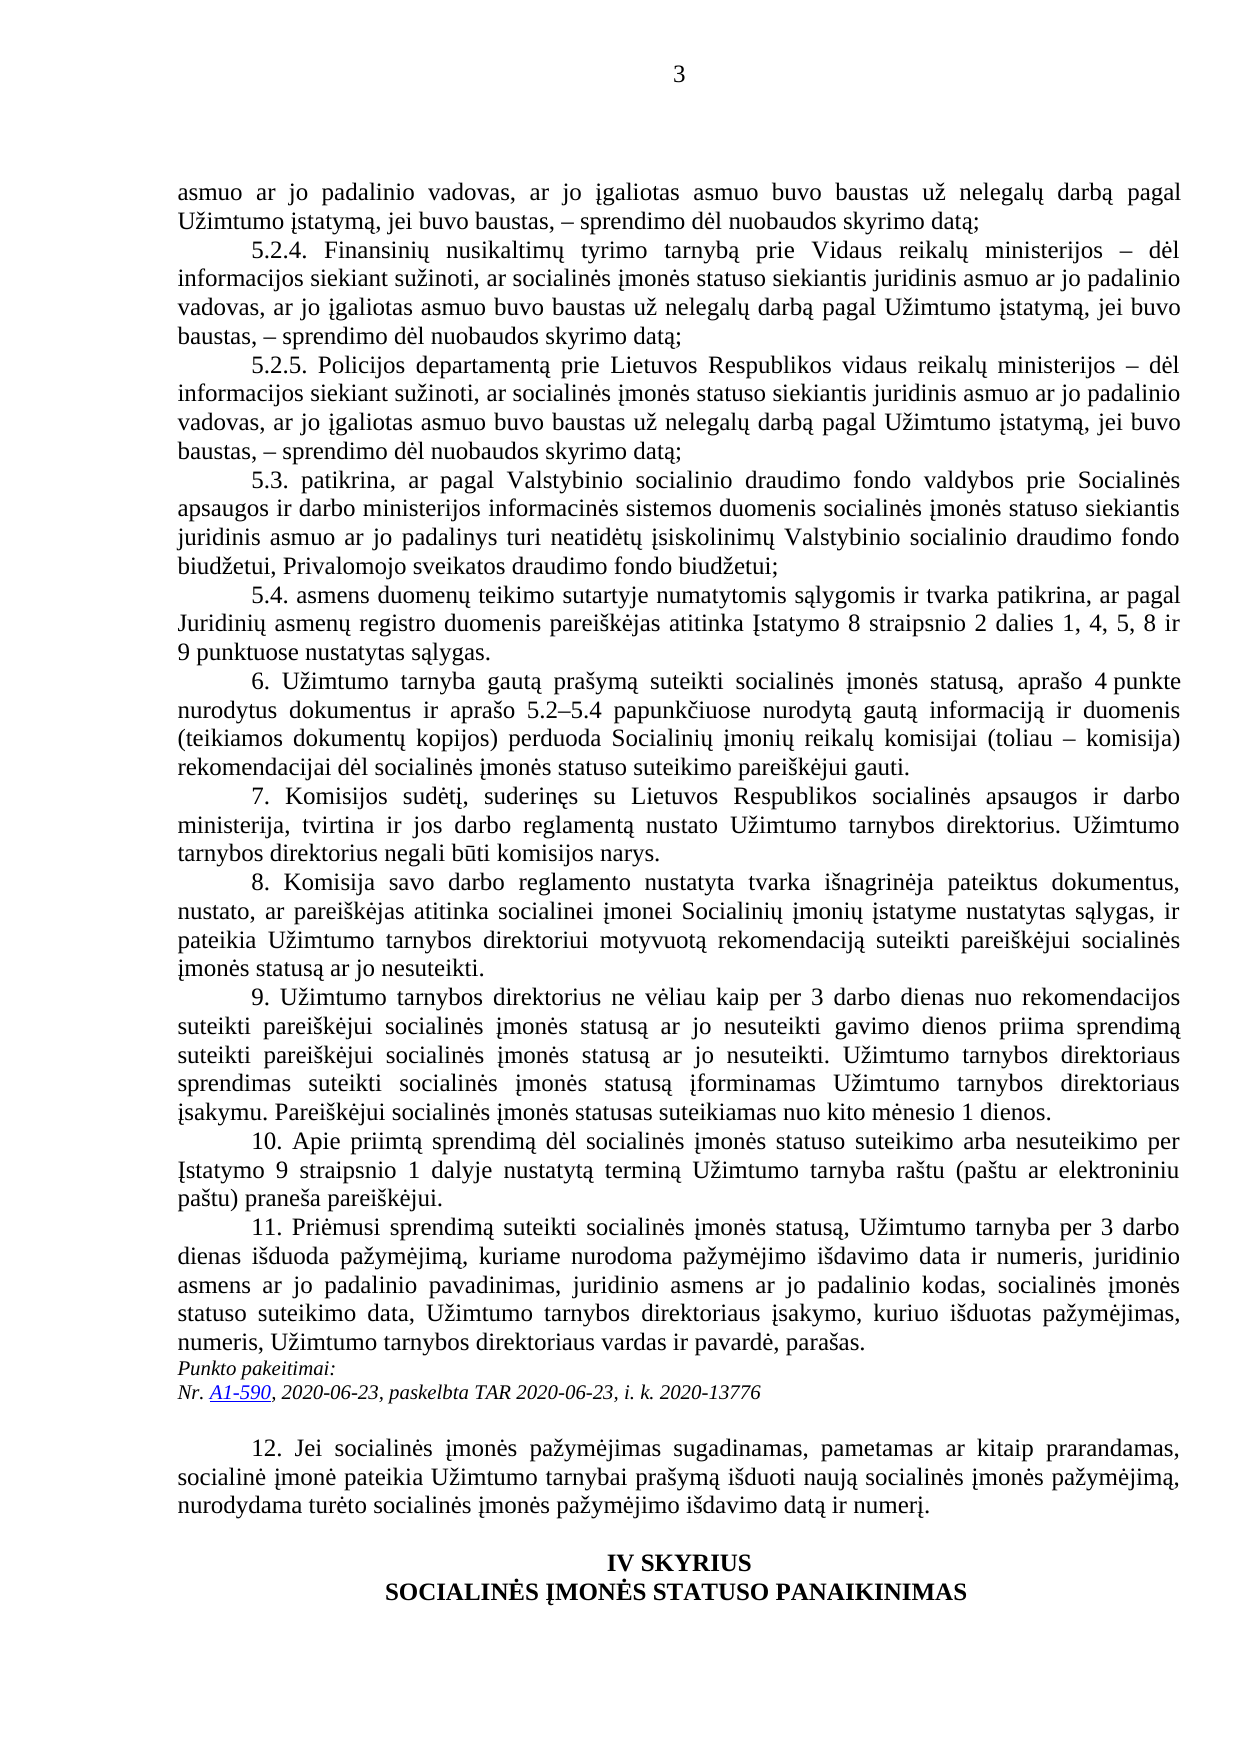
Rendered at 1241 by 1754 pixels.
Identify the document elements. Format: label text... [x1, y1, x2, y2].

text 7. Komisijos sudėtį, suderinęs su Lietuvos Respublikos socialinės apsaugos ir darbo ministerija, tvirtina ir jos darbo reglamentą nustato Užimtumo tarnybos direktorius. Užimtumo tarnybos direktorius negali būti komisijos narys. [177, 781, 1181, 867]
text 11. Priėmusi sprendimą suteikti socialinės įmonės statusą, Užimtumo tarnyba per 3 darbo dienas išduoda pažymėjimą, kuriame nurodoma pažymėjimo išdavimo data ir numeris, juridinio asmens ar jo padalinio pavadinimas, juridinio asmens ar jo padalinio kodas, socialinės įmonės statuso suteikimo data, Užimtumo tarnybos direktoriaus įsakymo, kuriuo išduotas pažymėjimas, numeris, Užimtumo tarnybos direktoriaus vardas ir pavardė, parašas. [177, 1212, 1181, 1356]
text IV skyrius [177, 1548, 1181, 1577]
text 12. Jei socialinės įmonės pažymėjimas sugadinamas, pametamas ar kitaip prarandamas, socialinė įmonė pateikia Užimtumo tarnybai prašymą išduoti naują socialinės įmonės pažymėjimą, nurodydama turėto socialinės įmonės pažymėjimo išdavimo datą ir numerį. [177, 1433, 1181, 1519]
text 8. Komisija savo darbo reglamento nustatyta tvarka išnagrinėja pateiktus dokumentus, nustato, ar pareiškėjas atitinka socialinei įmonei Socialinių įmonių įstatyme nustatytas sąlygas, ir pateikia Užimtumo tarnybos direktoriui motyvuotą rekomendaciją suteikti pareiškėjui socialinės įmonės statusą ar jo nesuteikti. [177, 867, 1181, 982]
text 5.2.5. Policijos departamentą prie Lietuvos Respublikos vidaus reikalų ministerijos – dėl informacijos siekiant sužinoti, ar socialinės įmonės statuso siekiantis juridinis asmuo ar jo padalinio vadovas, ar jo įgaliotas asmuo buvo baustas už nelegalų darbą pagal Užimtumo įstatymą, jei buvo baustas, – sprendimo dėl nuobaudos skyrimo datą; [177, 350, 1181, 465]
text 10. Apie priimtą sprendimą dėl socialinės įmonės statuso suteikimo arba nesuteikimo per Įstatymo 9 straipsnio 1 dalyje nustatytą terminą Užimtumo tarnyba raštu (paštu ar elektroniniu paštu) praneša pareiškėjui. [177, 1126, 1181, 1212]
text Nr. A1-590, 2020-06-23, paskelbta TAR 2020-06-23, i. k. 2020-13776 [177, 1380, 1181, 1404]
text 9. Užimtumo tarnybos direktorius ne vėliau kaip per 3 darbo dienas nuo rekomendacijos suteikti pareiškėjui socialinės įmonės statusą ar jo nesuteikti gavimo dienos priima sprendimą suteikti pareiškėjui socialinės įmonės statusą ar jo nesuteikti. Užimtumo tarnybos direktoriaus sprendimas suteikti socialinės įmonės statusą įforminamas Užimtumo tarnybos direktoriaus įsakymu. Pareiškėjui socialinės įmonės statusas suteikiamas nuo kito mėnesio 1 dienos. [177, 982, 1181, 1126]
text 5.3. patikrina, ar pagal Valstybinio socialinio draudimo fondo valdybos prie Socialinės apsaugos ir darbo ministerijos informacinės sistemos duomenis socialinės įmonės statuso siekiantis juridinis asmuo ar jo padalinys turi neatidėtų įsiskolinimų Valstybinio socialinio draudimo fondo biudžetui, Privalomojo sveikatos draudimo fondo biudžetui; [177, 465, 1181, 580]
text 5.2.4. Finansinių nusikaltimų tyrimo tarnybą prie Vidaus reikalų ministerijos – dėl informacijos siekiant sužinoti, ar socialinės įmonės statuso siekiantis juridinis asmuo ar jo padalinio vadovas, ar jo įgaliotas asmuo buvo baustas už nelegalų darbą pagal Užimtumo įstatymą, jei buvo baustas, – sprendimo dėl nuobaudos skyrimo datą; [177, 235, 1181, 350]
text 5.4. asmens duomenų teikimo sutartyje numatytomis sąlygomis ir tvarka patikrina, ar pagal Juridinių asmenų registro duomenis pareiškėjas atitinka Įstatymo 8 straipsnio 2 dalies 1, 4, 5, 8 ir 9 punktuose nustatytas sąlygas. [177, 580, 1181, 666]
text Punkto pakeitimai: [177, 1356, 1181, 1380]
text asmuo ar jo padalinio vadovas, ar jo įgaliotas asmuo buvo baustas už nelegalų darbą pagal Užimtumo įstatymą, jei buvo baustas, – sprendimo dėl nuobaudos skyrimo datą; [177, 177, 1181, 235]
text 6. Užimtumo tarnyba gautą prašymą suteikti socialinės įmonės statusą, aprašo 4 punkte nurodytus dokumentus ir aprašo 5.2–5.4 papunkčiuose nurodytą gautą informaciją ir duomenis (teikiamos dokumentų kopijos) perduoda Socialinių įmonių reikalų komisijai (toliau – komisija) rekomendacijai dėl socialinės įmonės statuso suteikimo pareiškėjui gauti. [177, 666, 1181, 781]
text SOCIALINĖS ĮMONĖS STATUSO PANAIKINIMAS [177, 1577, 1181, 1605]
